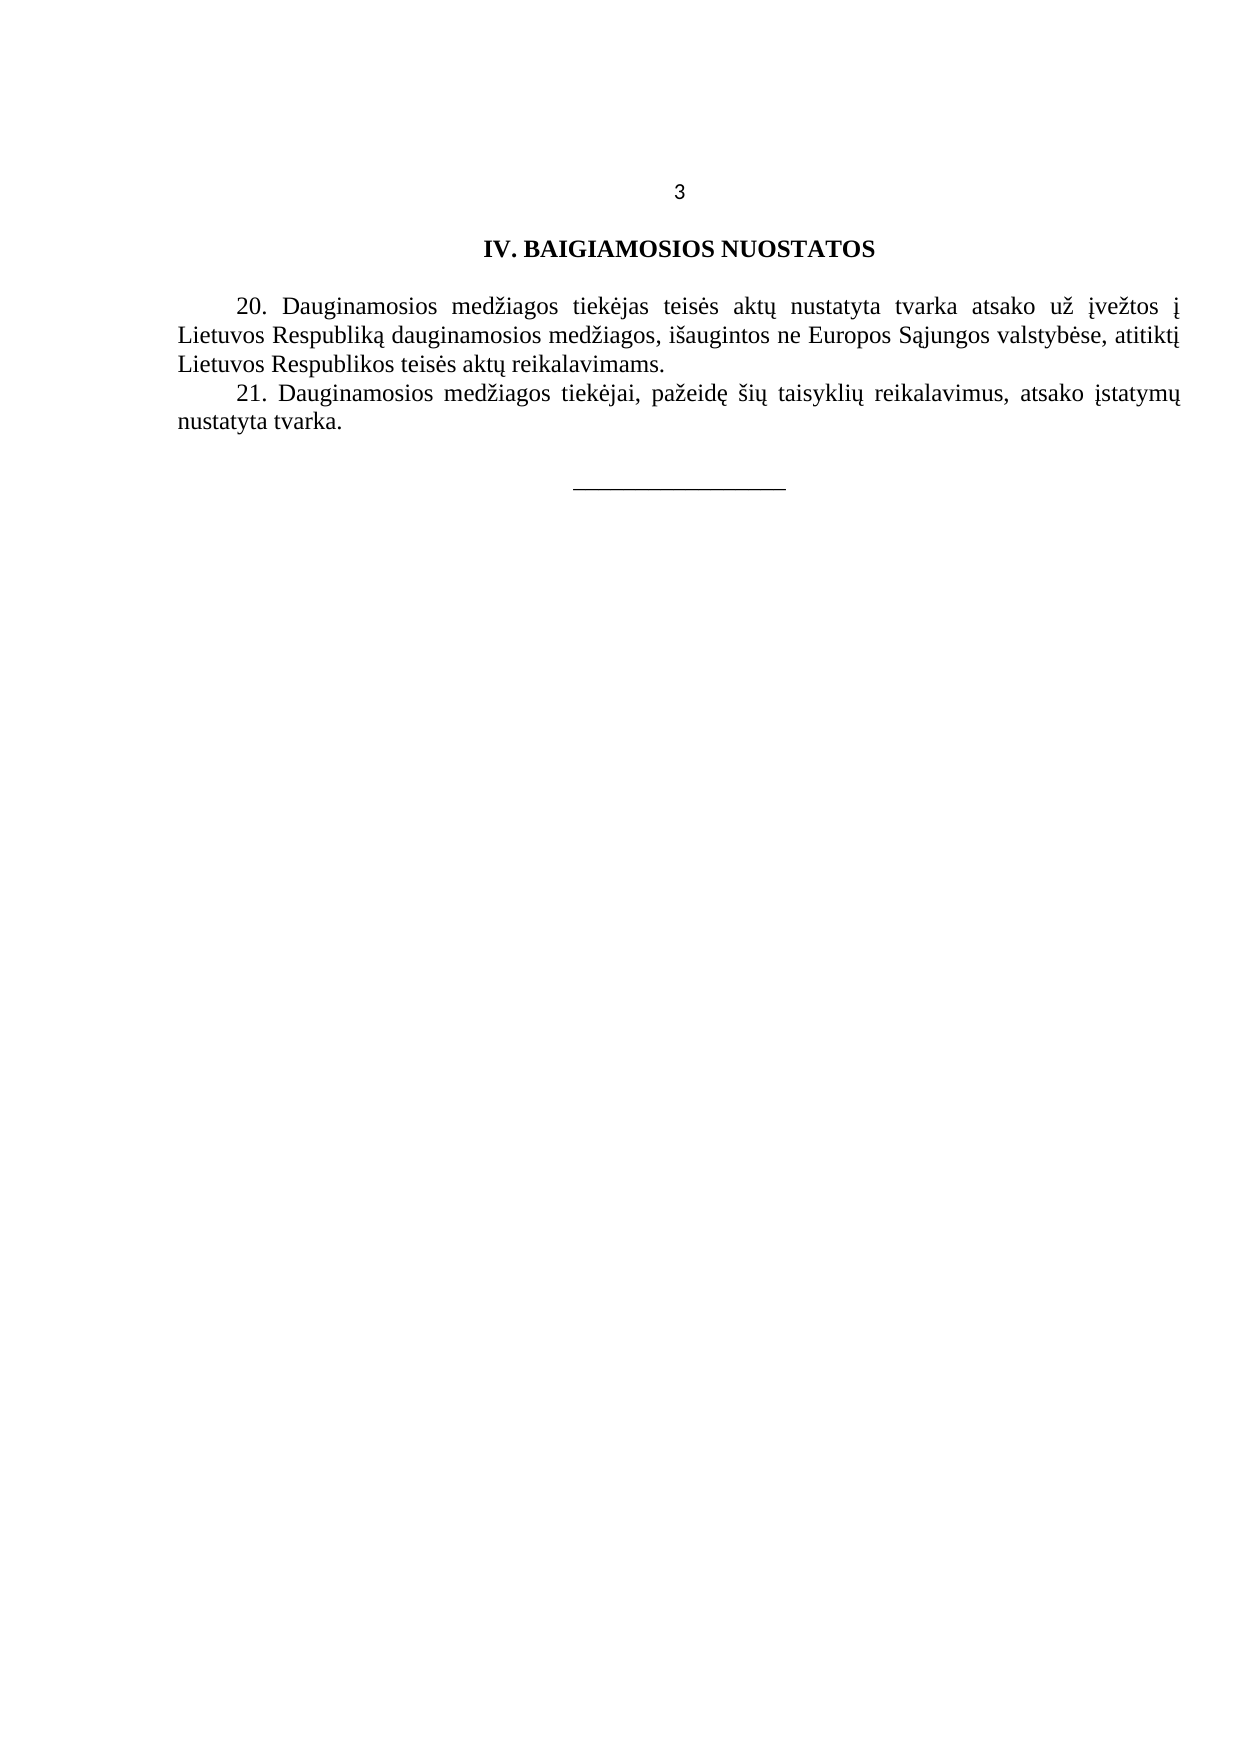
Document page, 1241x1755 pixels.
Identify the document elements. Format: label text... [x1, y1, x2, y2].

text 20. Dauginamosios medžiagos tiekėjas teisės aktų nustatyta tvarka atsako už įvežtos į Lietuvos Respubliką dauginamosios medžiagos, išaugintos ne Europos Sąjungos valstybėse, atitiktį Lietuvos Respublikos teisės aktų reikalavimams. [177, 291, 1181, 378]
text 21. Dauginamosios medžiagos tiekėjai, pažeidę šių taisyklių reikalavimus, atsako įstatymų nustatyta tvarka. [177, 378, 1181, 435]
text IV. BAIGIAMOSIOS NUOSTATOS [177, 234, 1181, 263]
text _________________ [177, 464, 1181, 493]
